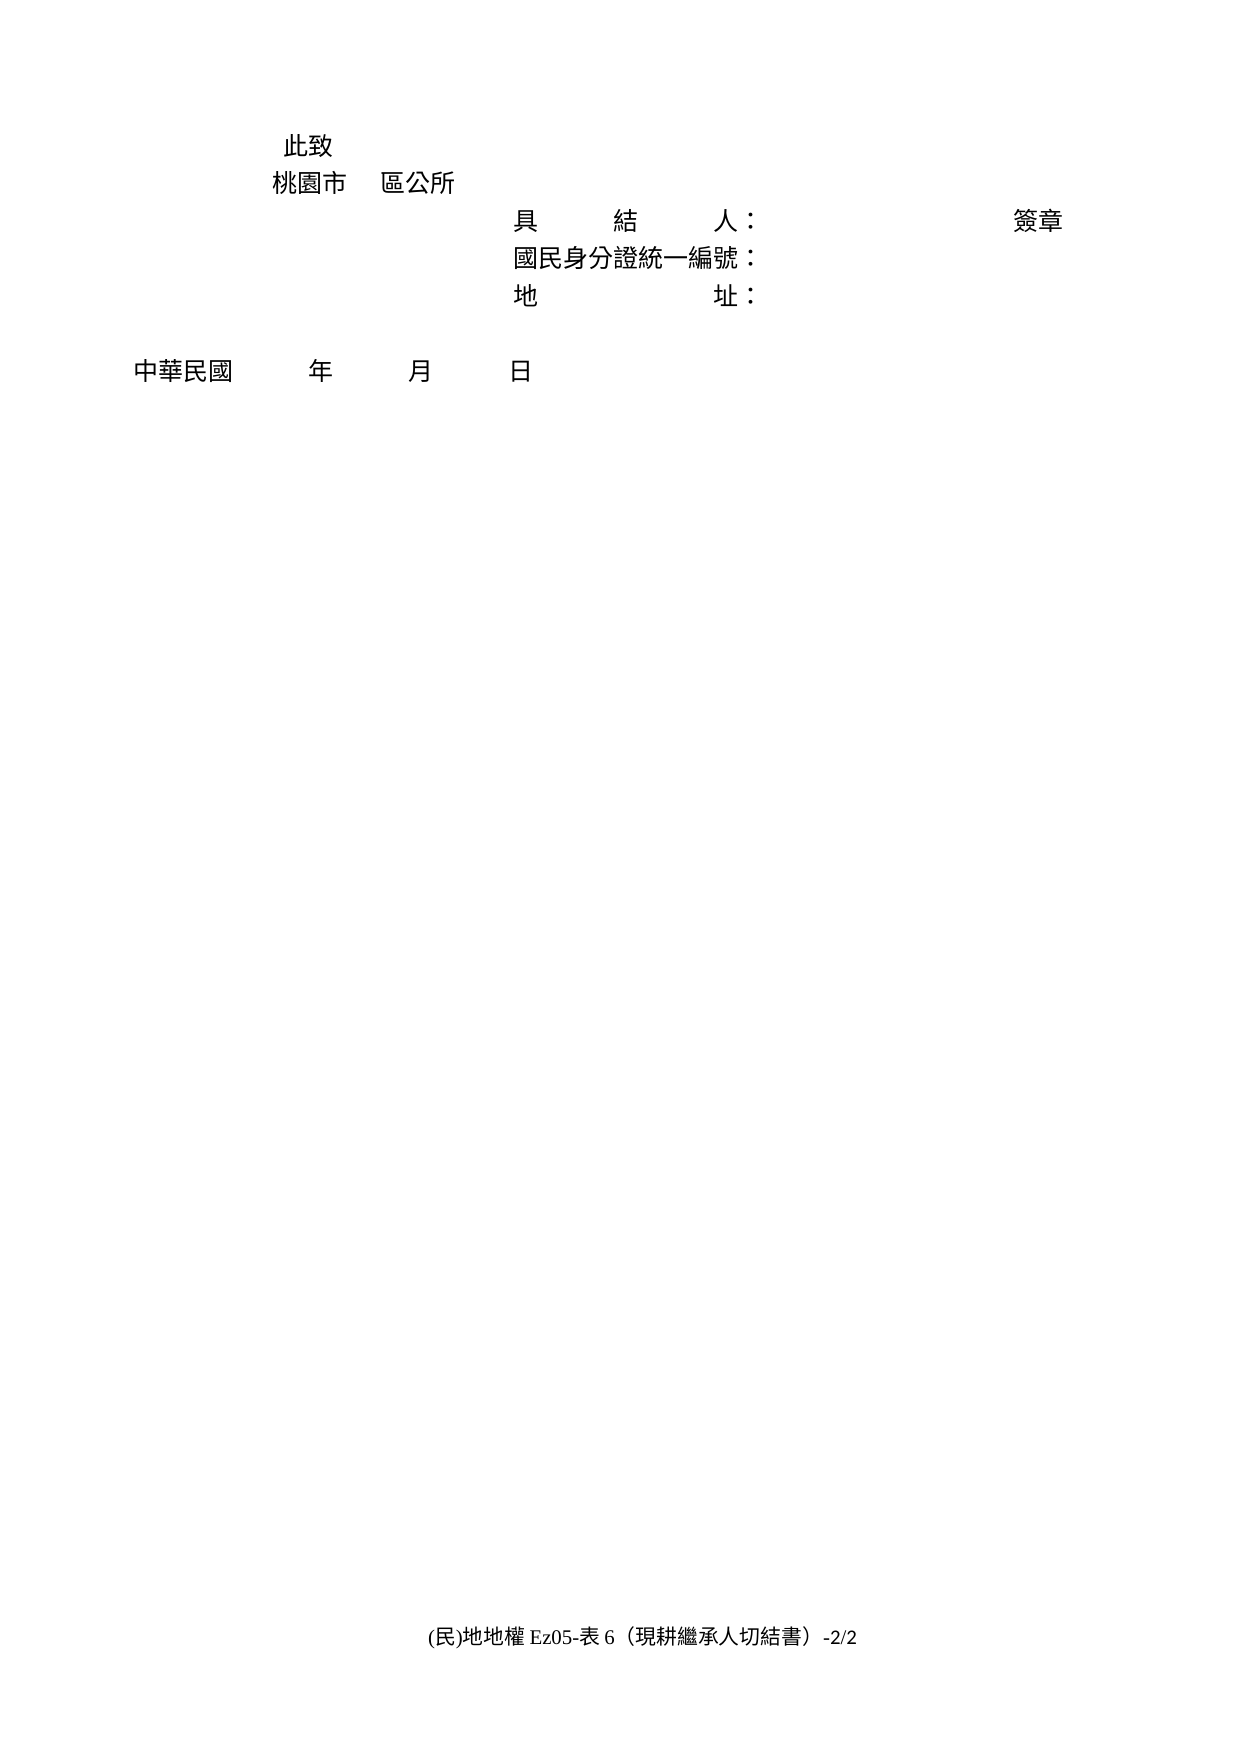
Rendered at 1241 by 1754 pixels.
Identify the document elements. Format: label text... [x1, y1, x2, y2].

text 桃園市 區公所 [133, 157, 1152, 194]
text 此致 [133, 119, 1152, 157]
text 具 結 人： 簽章 [513, 194, 1152, 232]
text 國民身分證統一編號： [513, 232, 1152, 269]
text 中華民國 年 月 日 [133, 344, 1152, 382]
text 地 址： [513, 269, 1152, 307]
